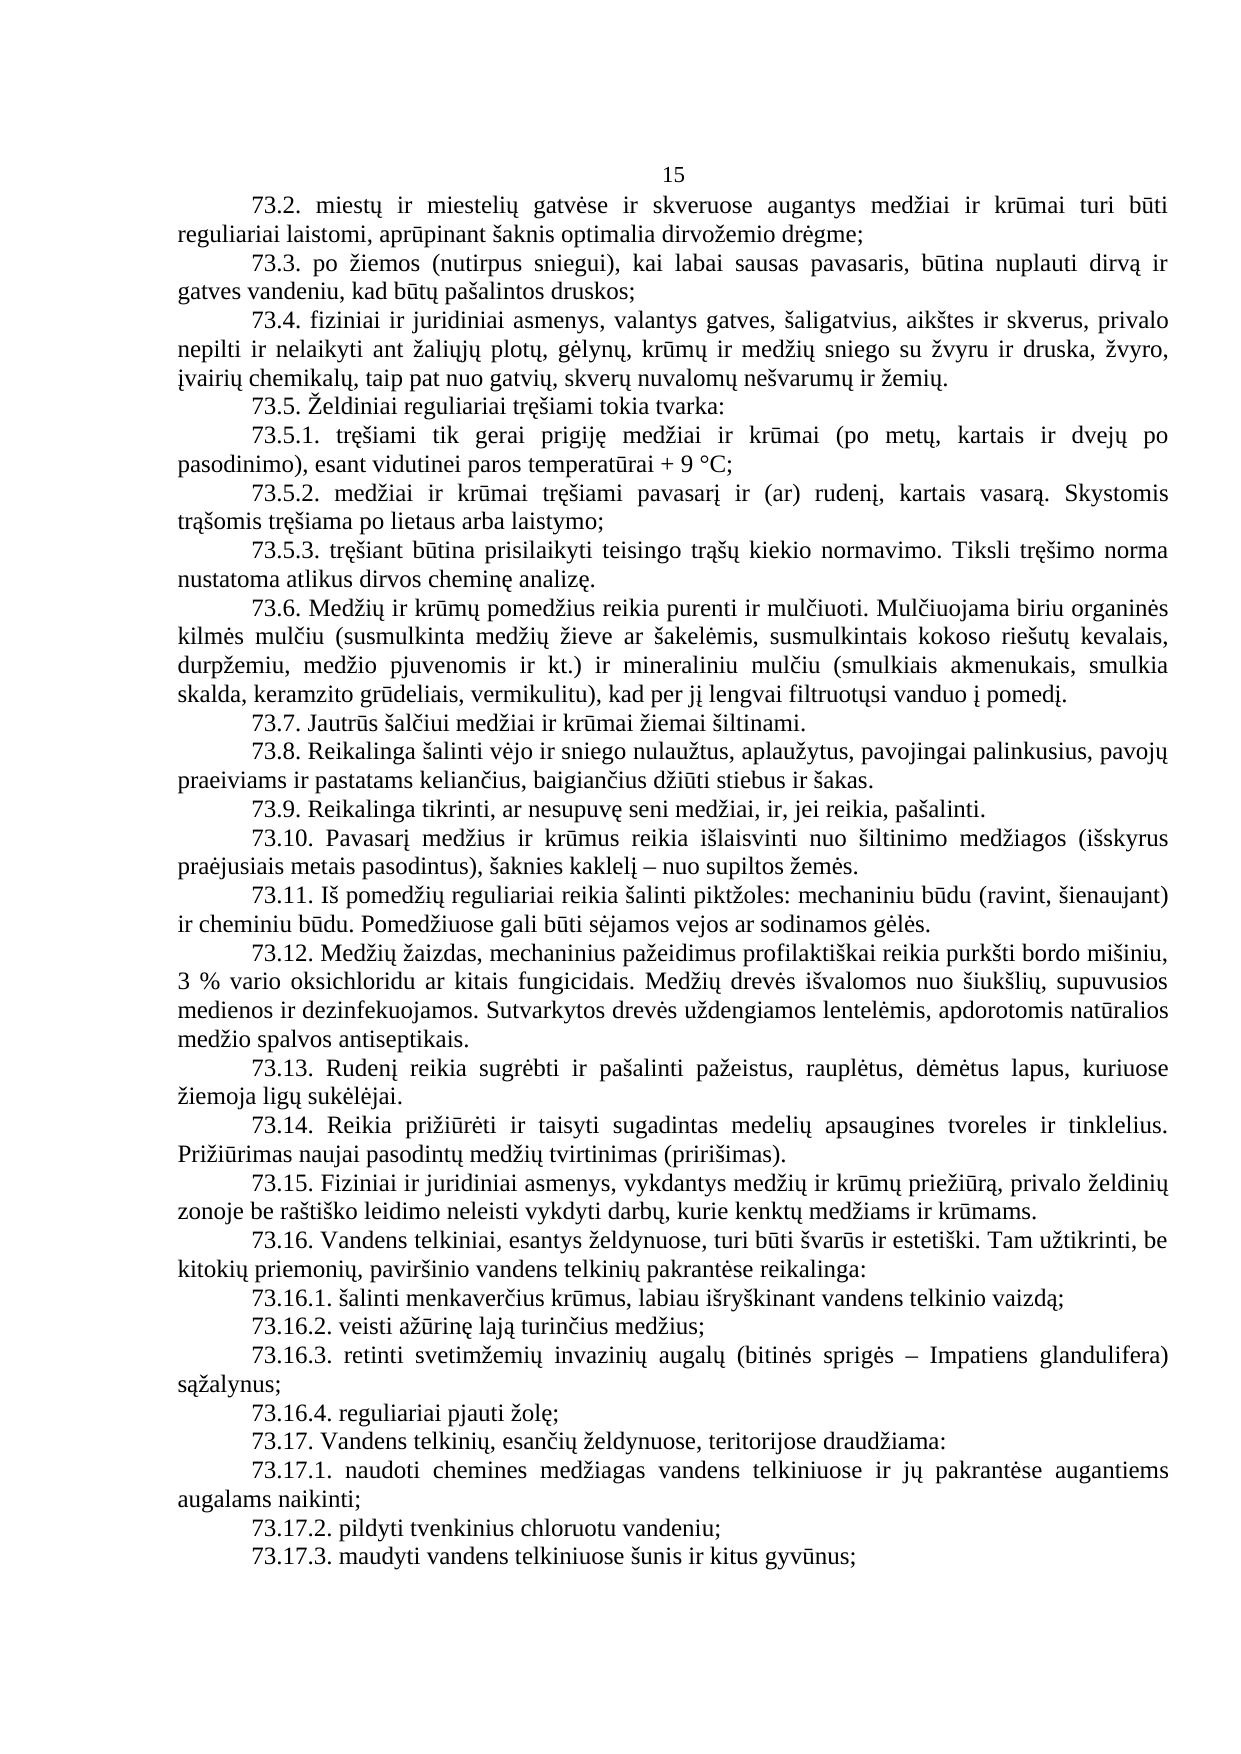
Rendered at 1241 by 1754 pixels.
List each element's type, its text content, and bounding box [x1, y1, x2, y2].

text 73.16.1. šalinti menkaverčius krūmus, labiau išryškinant vandens telkinio vaizdą; [177, 1283, 1169, 1311]
text 73.16.4. reguliariai pjauti žolę; [177, 1398, 1169, 1426]
text 73.16. Vandens telkiniai, esantys želdynuose, turi būti švarūs ir estetiški. Tam užtikrinti, be kitokių priemonių, paviršinio vandens telkinių pakrantėse reikalinga: [177, 1225, 1169, 1283]
text 73.12. Medžių žaizdas, mechaninius pažeidimus profilaktiškai reikia purkšti bordo mišiniu, 3 % vario oksichloridu ar kitais fungicidais. Medžių drevės išvalomos nuo šiukšlių, supuvusios medienos ir dezinfekuojamos. Sutvarkytos drevės uždengiamos lentelėmis, apdorotomis natūralios medžio spalvos antiseptikais. [177, 938, 1169, 1053]
text 73.16.2. veisti ažūrinę lają turinčius medžius; [177, 1311, 1169, 1340]
text 73.4. fiziniai ir juridiniai asmenys, valantys gatves, šaligatvius, aikštes ir skverus, privalo nepilti ir nelaikyti ant žaliųjų plotų, gėlynų, krūmų ir medžių sniego su žvyru ir druska, žvyro, įvairių chemikalų, taip pat nuo gatvių, skverų nuvalomų nešvarumų ir žemių. [177, 305, 1169, 391]
text 73.10. Pavasarį medžius ir krūmus reikia išlaisvinti nuo šiltinimo medžiagos (išskyrus praėjusiais metais pasodintus), šaknies kaklelį – nuo supiltos žemės. [177, 823, 1169, 880]
text 73.7. Jautrūs šalčiui medžiai ir krūmai žiemai šiltinami. [177, 708, 1169, 736]
text 73.11. Iš pomedžių reguliariai reikia šalinti piktžoles: mechaniniu būdu (ravint, šienaujant) ir cheminiu būdu. Pomedžiuose gali būti sėjamos vejos ar sodinamos gėlės. [177, 880, 1169, 938]
text 73.14. Reikia prižiūrėti ir taisyti sugadintas medelių apsaugines tvoreles ir tinklelius. Prižiūrimas naujai pasodintų medžių tvirtinimas (pririšimas). [177, 1110, 1169, 1168]
text 73.3. po žiemos (nutirpus sniegui), kai labai sausas pavasaris, būtina nuplauti dirvą ir gatves vandeniu, kad būtų pašalintos druskos; [177, 248, 1169, 305]
text 73.5.2. medžiai ir krūmai tręšiami pavasarį ir (ar) rudenį, kartais vasarą. Skystomis trąšomis tręšiama po lietaus arba laistymo; [177, 478, 1169, 535]
text 73.15. Fiziniai ir juridiniai asmenys, vykdantys medžių ir krūmų priežiūrą, privalo želdinių zonoje be raštiško leidimo neleisti vykdyti darbų, kurie kenktų medžiams ir krūmams. [177, 1168, 1169, 1225]
text 73.13. Rudenį reikia sugrėbti ir pašalinti pažeistus, rauplėtus, dėmėtus lapus, kuriuose žiemoja ligų sukėlėjai. [177, 1053, 1169, 1110]
text 73.17.3. maudyti vandens telkiniuose šunis ir kitus gyvūnus; [177, 1541, 1169, 1570]
text 73.16.3. retinti svetimžemių invazinių augalų (bitinės sprigės – Impatiens glandulifera) sąžalynus; [177, 1340, 1169, 1398]
text 73.9. Reikalinga tikrinti, ar nesupuvę seni medžiai, ir, jei reikia, pašalinti. [177, 794, 1169, 823]
text 73.5.1. tręšiami tik gerai prigiję medžiai ir krūmai (po metų, kartais ir dvejų po pasodinimo), esant vidutinei paros temperatūrai + 9 °C; [177, 420, 1169, 478]
text 73.5.3. tręšiant būtina prisilaikyti teisingo trąšų kiekio normavimo. Tiksli tręšimo norma nustatoma atlikus dirvos cheminę analizę. [177, 535, 1169, 593]
text 73.5. Želdiniai reguliariai tręšiami tokia tvarka: [177, 391, 1169, 420]
text 73.17. Vandens telkinių, esančių želdynuose, teritorijose draudžiama: [177, 1426, 1169, 1455]
text 73.17.1. naudoti chemines medžiagas vandens telkiniuose ir jų pakrantėse augantiems augalams naikinti; [177, 1455, 1169, 1513]
text 73.6. Medžių ir krūmų pomedžius reikia purenti ir mulčiuoti. Mulčiuojama biriu organinės kilmės mulčiu (susmulkinta medžių žieve ar šakelėmis, susmulkintais kokoso riešutų kevalais, durpžemiu, medžio pjuvenomis ir kt.) ir mineraliniu mulčiu (smulkiais akmenukais, smulkia skalda, keramzito grūdeliais, vermikulitu), kad per jį lengvai filtruotųsi vanduo į pomedį. [177, 593, 1169, 708]
text 73.2. miestų ir miestelių gatvėse ir skveruose augantys medžiai ir krūmai turi būti reguliariai laistomi, aprūpinant šaknis optimalia dirvožemio drėgme; [177, 190, 1169, 248]
text 73.17.2. pildyti tvenkinius chloruotu vandeniu; [177, 1513, 1169, 1541]
text 73.8. Reikalinga šalinti vėjo ir sniego nulaužtus, aplaužytus, pavojingai palinkusius, pavojų praeiviams ir pastatams keliančius, baigiančius džiūti stiebus ir šakas. [177, 736, 1169, 794]
